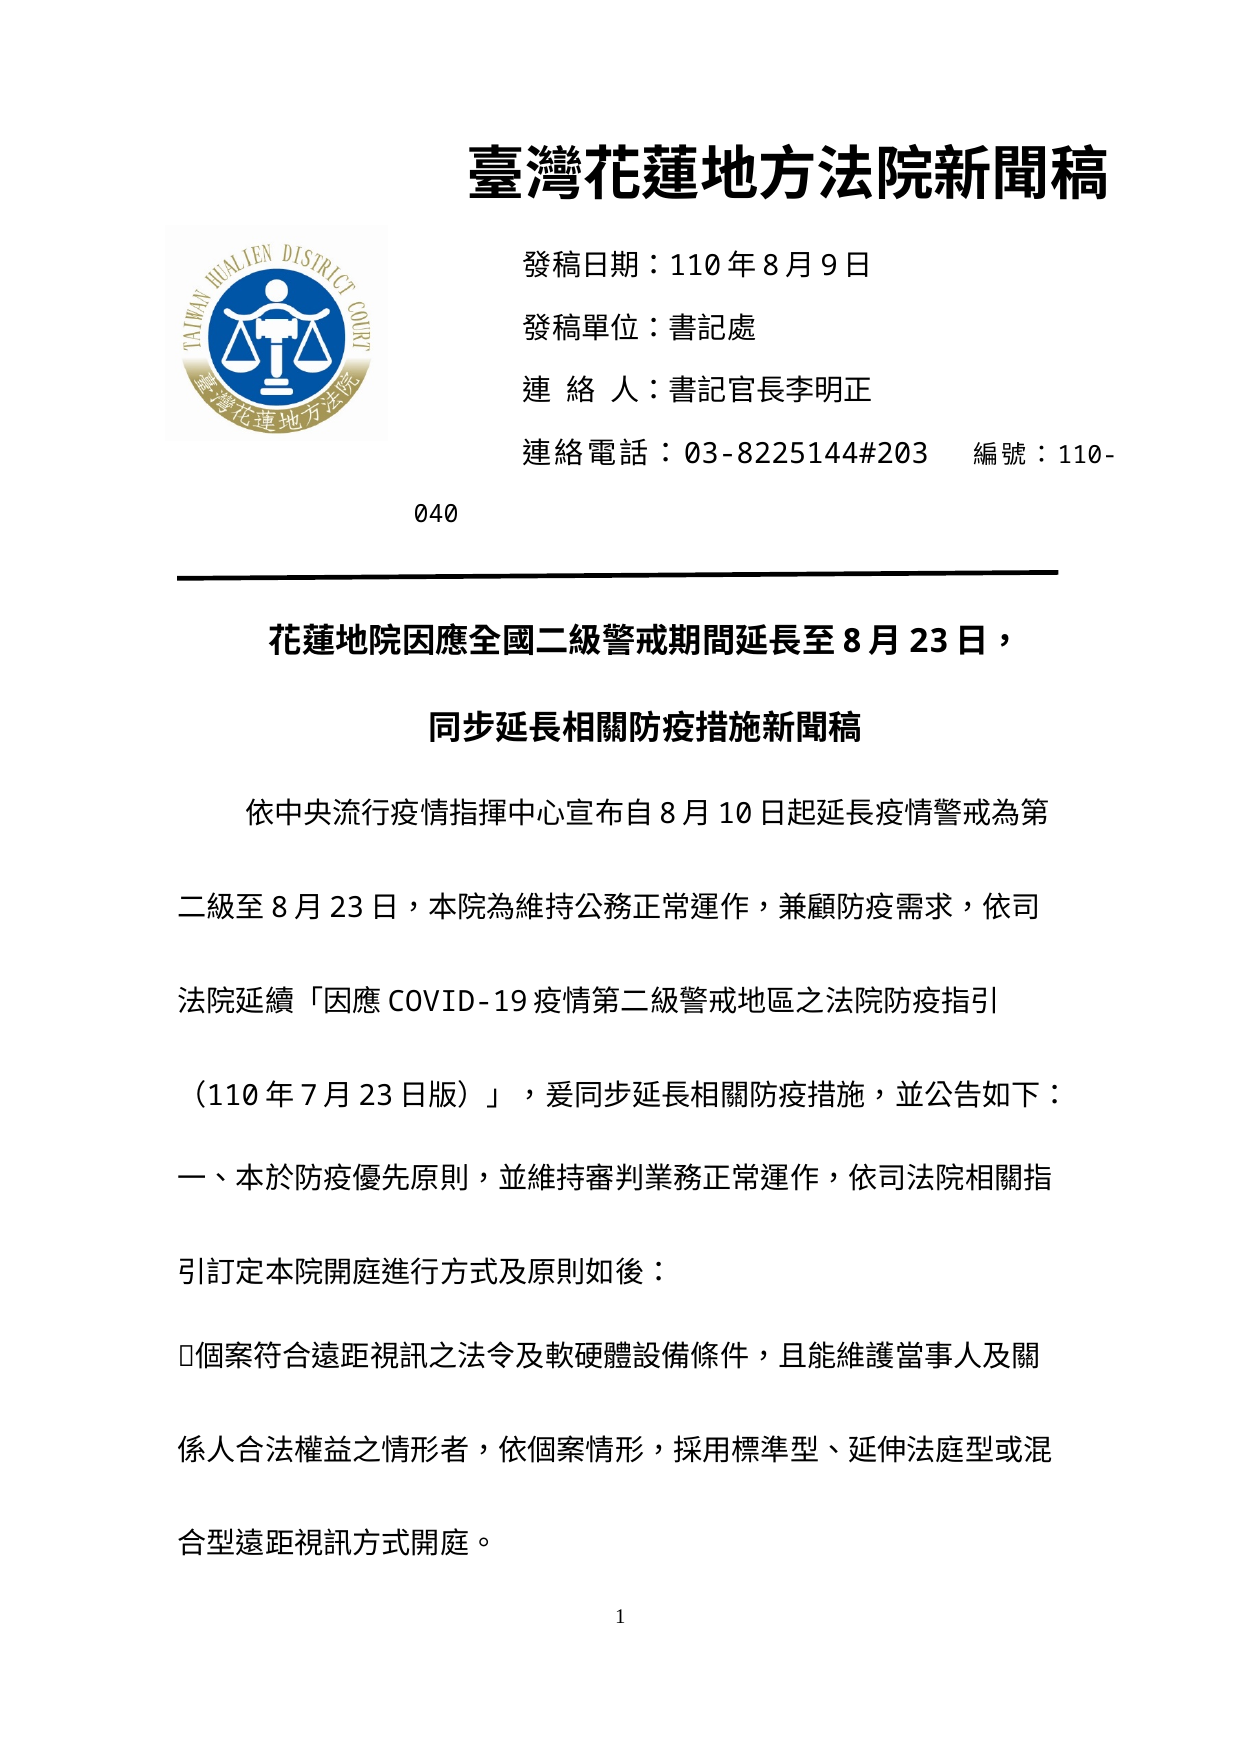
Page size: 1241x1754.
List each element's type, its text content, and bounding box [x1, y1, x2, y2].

table_header [161, 96, 410, 534]
text 同步延長相關防疫措施新聞稿 [177, 683, 1063, 745]
text 花蓮地院因應全國二級警戒期間延長至8月23日， [177, 596, 1063, 659]
text 一、本於防疫優先原則，並維持審判業務正常運作，依司法院相關指引訂定本院開庭進行方式及原則如後： [177, 1134, 1063, 1291]
table_header 臺灣花蓮地方法院新聞稿 發稿日期：110年8月9日 發稿單位：書記處 連 絡 人：書記官長李明正 連絡電話：03-8225144#203 編號：110-040 [410, 96, 1120, 534]
text 個案符合遠距視訊之法令及軟硬體設備條件，且能維護當事人及關係人合法權益之情形者，依個案情形，採用標準型、延伸法庭型或混合型遠距視訊方式開庭。 [177, 1312, 1063, 1562]
text 依中央流行疫情指揮中心宣布自8月10日起延長疫情警戒為第二級至8月23日，本院為維持公務正常運作，兼顧防疫需求，依司法院延續「因應COVID-19疫情第二級警戒地區之法院防疫指引（110年7月23日版）」，爰同步延長相關防疫措施，並公告如下： [177, 769, 1063, 1113]
